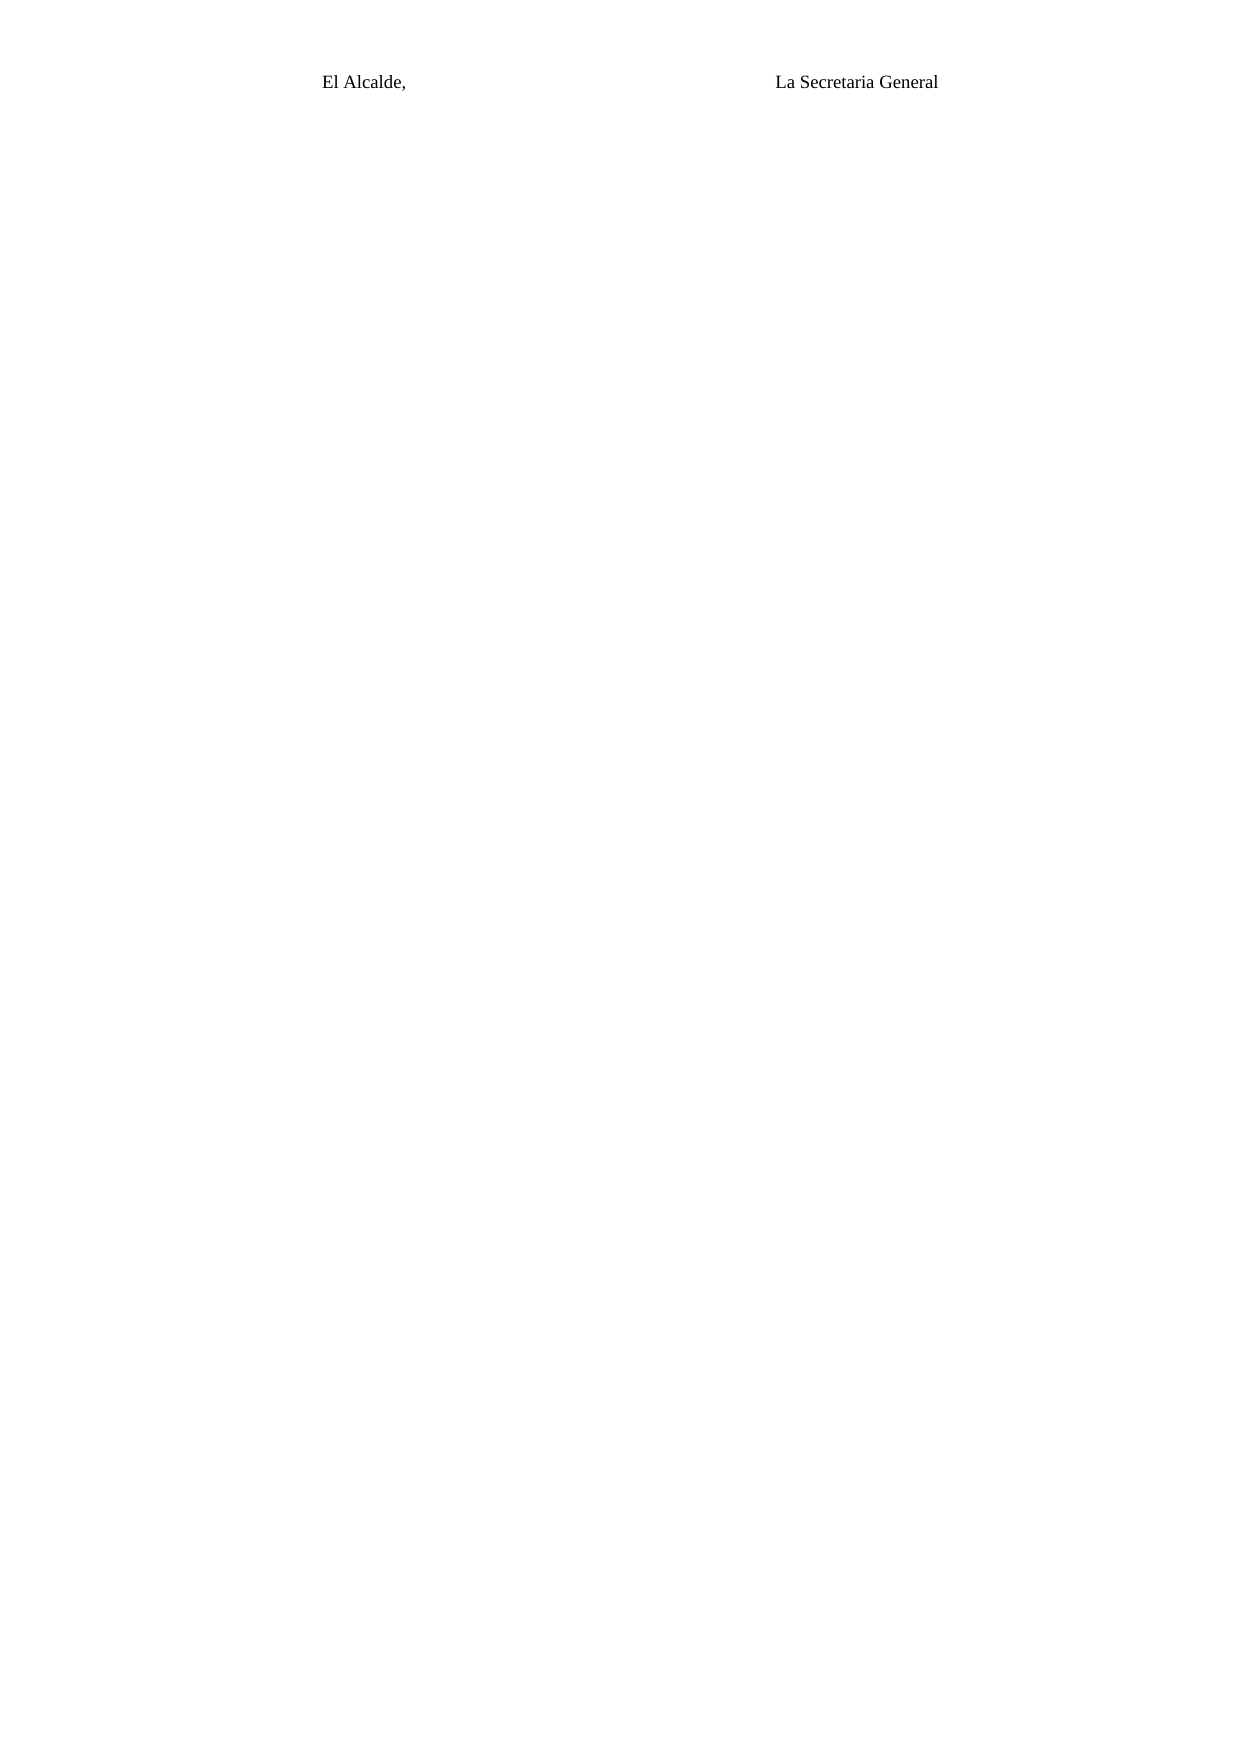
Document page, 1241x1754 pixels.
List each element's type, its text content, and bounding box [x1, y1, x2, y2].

text El Alcalde, La Secretaria General [177, 71, 1122, 92]
